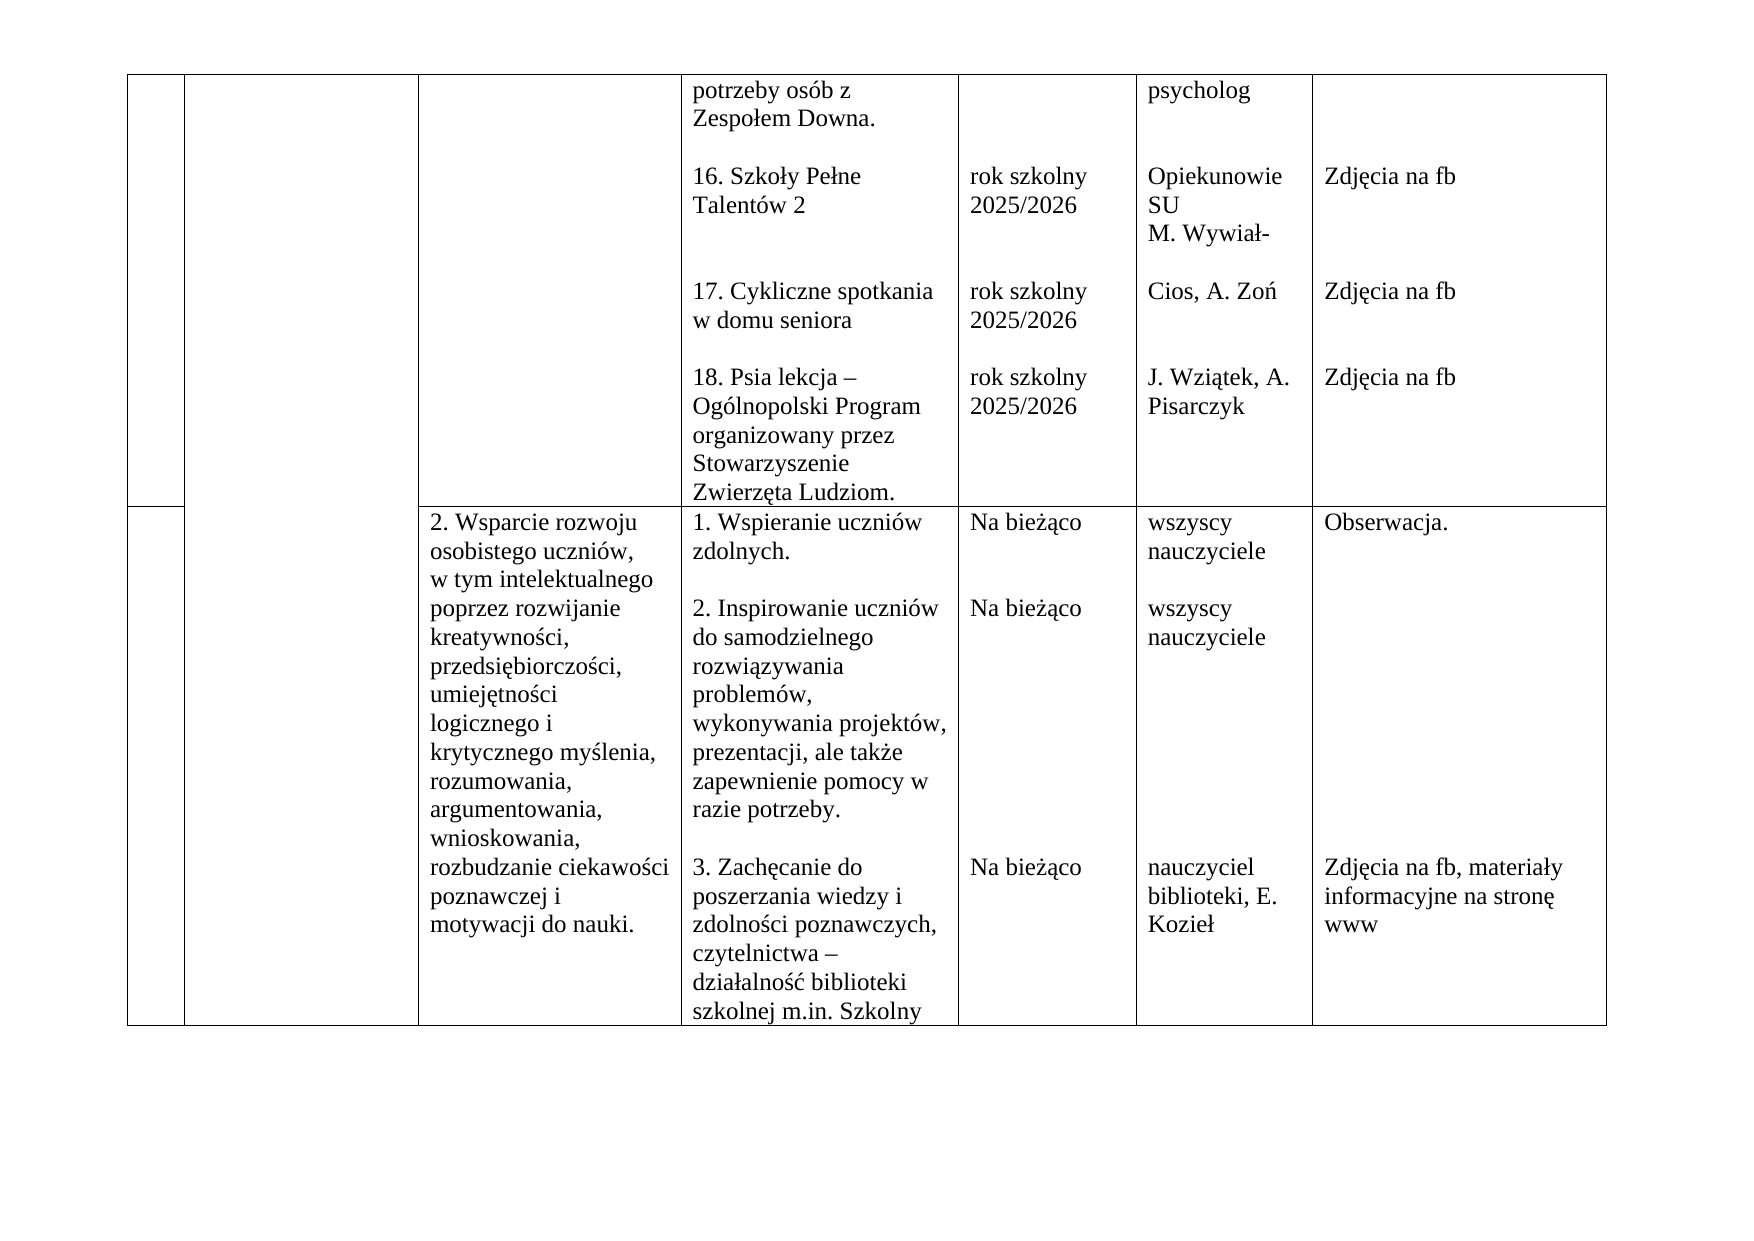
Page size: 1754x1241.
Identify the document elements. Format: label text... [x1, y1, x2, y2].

table_cell Zdjęcia na fb Zdjęcia na fb Zdjęcia na fb [1313, 75, 1606, 506]
table_cell [128, 75, 184, 506]
table_cell [103, 74, 127, 506]
table_cell [185, 75, 418, 1024]
table_cell Na bieżąco Na bieżąco Na bieżąco [959, 507, 1136, 1024]
table_cell potrzeby osób z Zespołem Downa. 16. Szkoły Pełne Talentów 2 17. Cykliczne spotkania w domu seniora 18. Psia lekcja – Ogólnopolski Program organizowany przez Stowarzyszenie Zwierzęta Ludziom. [682, 75, 958, 506]
table_cell [103, 506, 127, 1024]
table_cell rok szkolny 2025/2026 rok szkolny 2025/2026 rok szkolny 2025/2026 [959, 75, 1136, 506]
table_cell wszyscy nauczyciele wszyscy nauczyciele nauczyciel biblioteki, E. Kozieł [1137, 507, 1312, 1024]
table_cell psycholog Opiekunowie SU M. Wywiał- Cios, A. Zoń J. Wziątek, A. Pisarczyk [1137, 75, 1312, 506]
table_cell [128, 507, 184, 1024]
table_cell Obserwacja. Zdjęcia na fb, materiały informacyjne na stronę www [1313, 507, 1606, 1024]
table_cell 2. Wsparcie rozwoju osobistego uczniów, w tym intelektualnego poprzez rozwijanie kreatywności, przedsiębiorczości, umiejętności logicznego i krytycznego myślenia, rozumowania, argumentowania, wnioskowania, rozbudzanie ciekawości poznawczej i motywacji do nauki. [419, 507, 681, 1024]
table_cell [419, 75, 681, 506]
table_cell 1. Wspieranie uczniów zdolnych. 2. Inspirowanie uczniów do samodzielnego rozwiązywania problemów, wykonywania projektów, prezentacji, ale także zapewnienie pomocy w razie potrzeby. 3. Zachęcanie do poszerzania wiedzy i zdolności poznawczych, czytelnictwa – działalność biblioteki szkolnej m.in. Szkolny [682, 507, 958, 1024]
